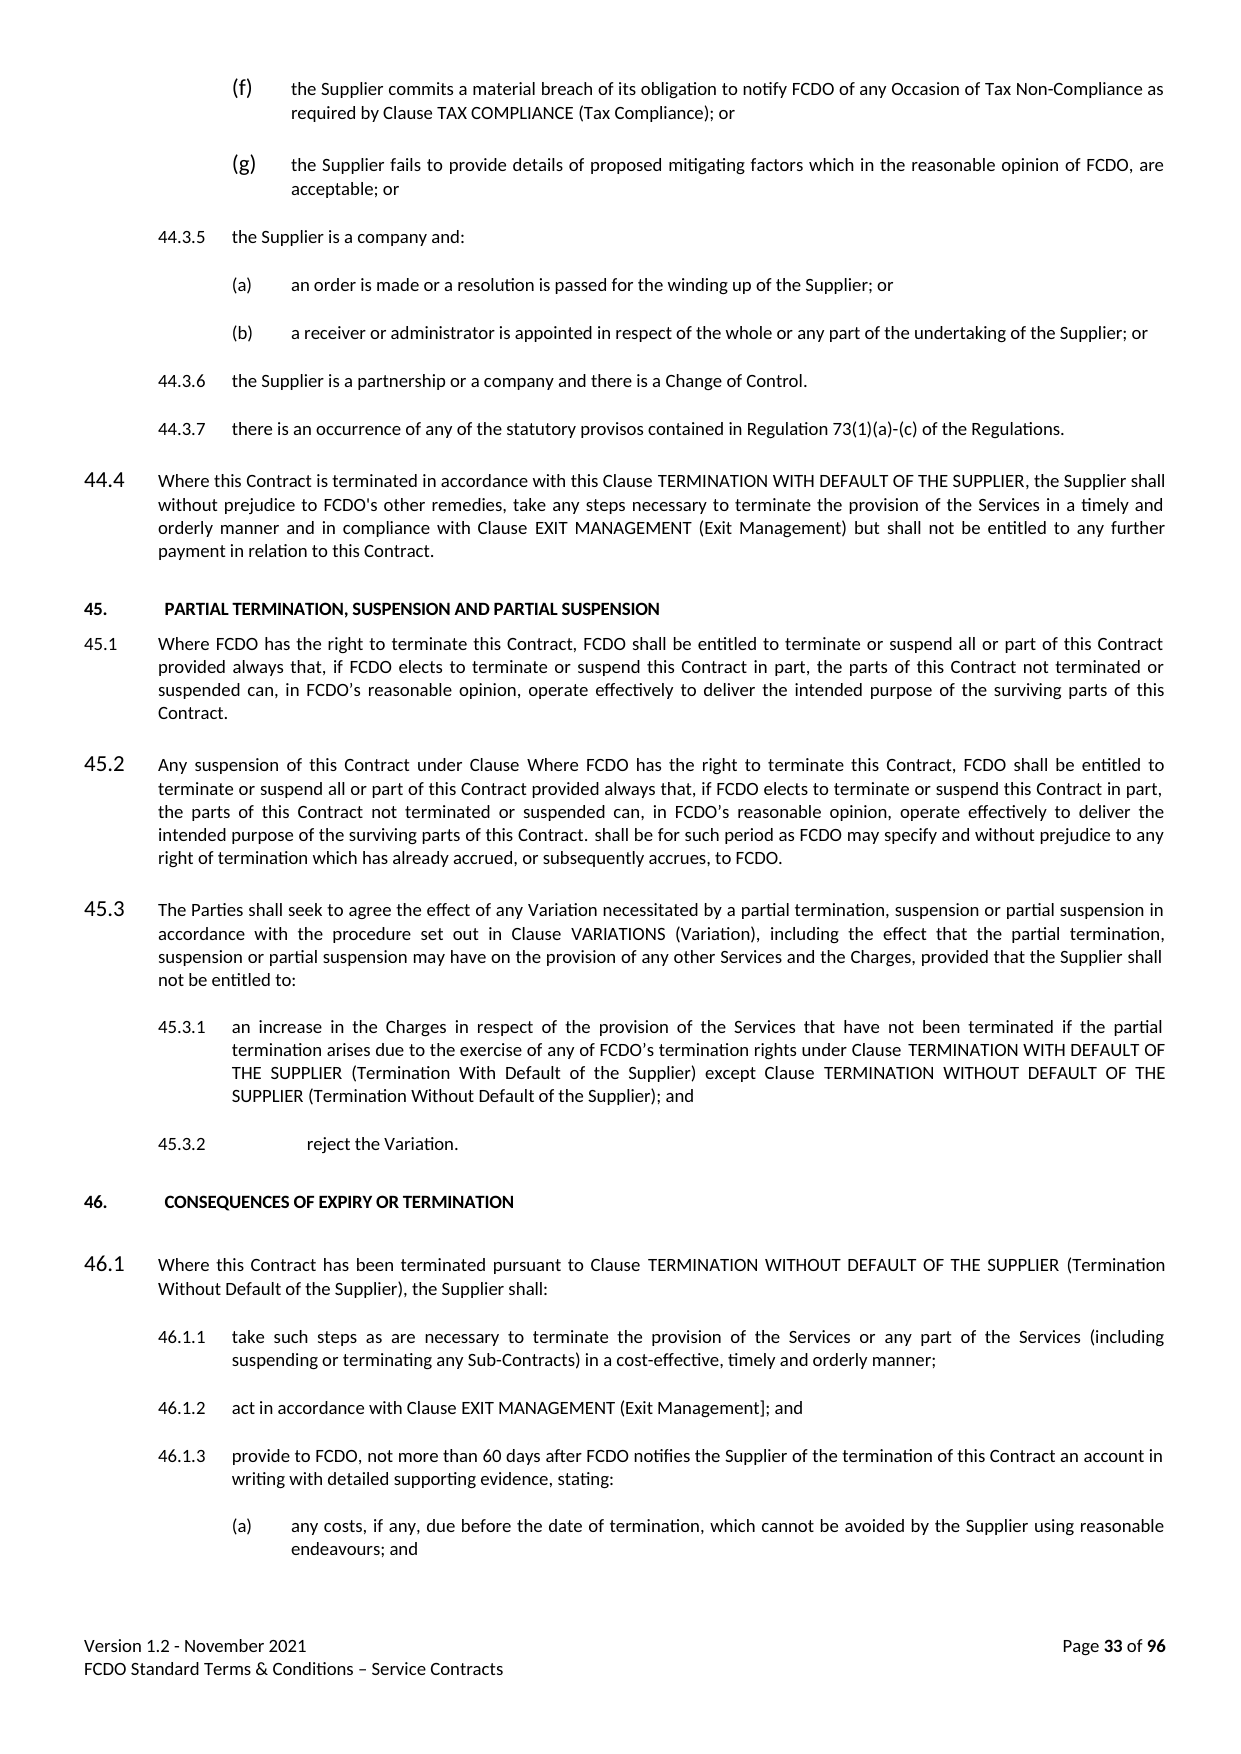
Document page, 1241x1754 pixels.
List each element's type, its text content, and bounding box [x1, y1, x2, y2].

list provide to FCDO, not more than 60 days after FCDO notifies the Supplier of the termination of this Contract an account in writing with detailed supporting evidence, stating: [158, 1444, 1166, 1489]
list any costs, if any, due before the date of termination, which cannot be avoided by the Supplier using reasonable endeavours; and [232, 1514, 1166, 1560]
list Where this Contract has been terminated pursuant to Clause 43 (Termination Without Default of the Supplier), the Supplier shall: [84, 1249, 1166, 1300]
list act in accordance with Clause 16 (Exit Management]; and [158, 1396, 1166, 1419]
list the Supplier commits a material breach of its obligation to notify FCDO of any Occasion of Tax Non-Compliance as required by Clause 24 (Tax Compliance); or [232, 73, 1166, 124]
list reject the Variation. [158, 1132, 1166, 1155]
list Any suspension of this Contract under Clause 45.1 shall be for such period as FCDO may specify and without prejudice to any right of termination which has already accrued, or subsequently accrues, to FCDO. [84, 749, 1166, 869]
list The Parties shall seek to agree the effect of any Variation necessitated by a partial termination, suspension or partial suspension in accordance with the procedure set out in Clause 38 (Variation), including the effect that the partial termination, suspension or partial suspension may have on the provision of any other Services and the Charges, provided that the Supplier shall not be entitled to: [84, 894, 1166, 991]
list a receiver or administrator is appointed in respect of the whole or any part of the undertaking of the Supplier; or [232, 321, 1166, 344]
list Where this Contract is terminated in accordance with this Clause 44, the Supplier shall without prejudice to FCDO's other remedies, take any steps necessary to terminate the provision of the Services in a timely and orderly manner and in compliance with Clause 16 (Exit Management) but shall not be entitled to any further payment in relation to this Contract. [84, 465, 1166, 562]
list take such steps as are necessary to terminate the provision of the Services or any part of the Services (including suspending or terminating any Sub-Contracts) in a cost-effective, timely and orderly manner; [158, 1325, 1166, 1371]
list the Supplier fails to provide details of proposed mitigating factors which in the reasonable opinion of FCDO, are acceptable; or [232, 149, 1166, 200]
list PARTIAL TERMINATION, SUSPENSION AND PARTIAL SUSPENSION [84, 597, 1166, 620]
list an increase in the Charges in respect of the provision of the Services that have not been terminated if the partial termination arises due to the exercise of any of FCDO’s termination rights under Clause 44 (Termination With Default of the Supplier) except Clause 43 (Termination Without Default of the Supplier); and [158, 1016, 1166, 1107]
list the Supplier is a company and: [158, 225, 1166, 248]
list Where FCDO has the right to terminate this Contract, FCDO shall be entitled to terminate or suspend all or part of this Contract provided always that, if FCDO elects to terminate or suspend this Contract in part, the parts of this Contract not terminated or suspended can, in FCDO’s reasonable opinion, operate effectively to deliver the intended purpose of the surviving parts of this Contract. [84, 633, 1166, 724]
list CONSEQUENCES OF EXPIRY OR TERMINATION [84, 1191, 1166, 1214]
list an order is made or a resolution is passed for the winding up of the Supplier; or [232, 273, 1166, 296]
list the Supplier is a partnership or a company and there is a Change of Control. [158, 369, 1166, 392]
list there is an occurrence of any of the statutory provisos contained in Regulation 73(1)(a)-(c) of the Regulations. [158, 417, 1166, 440]
